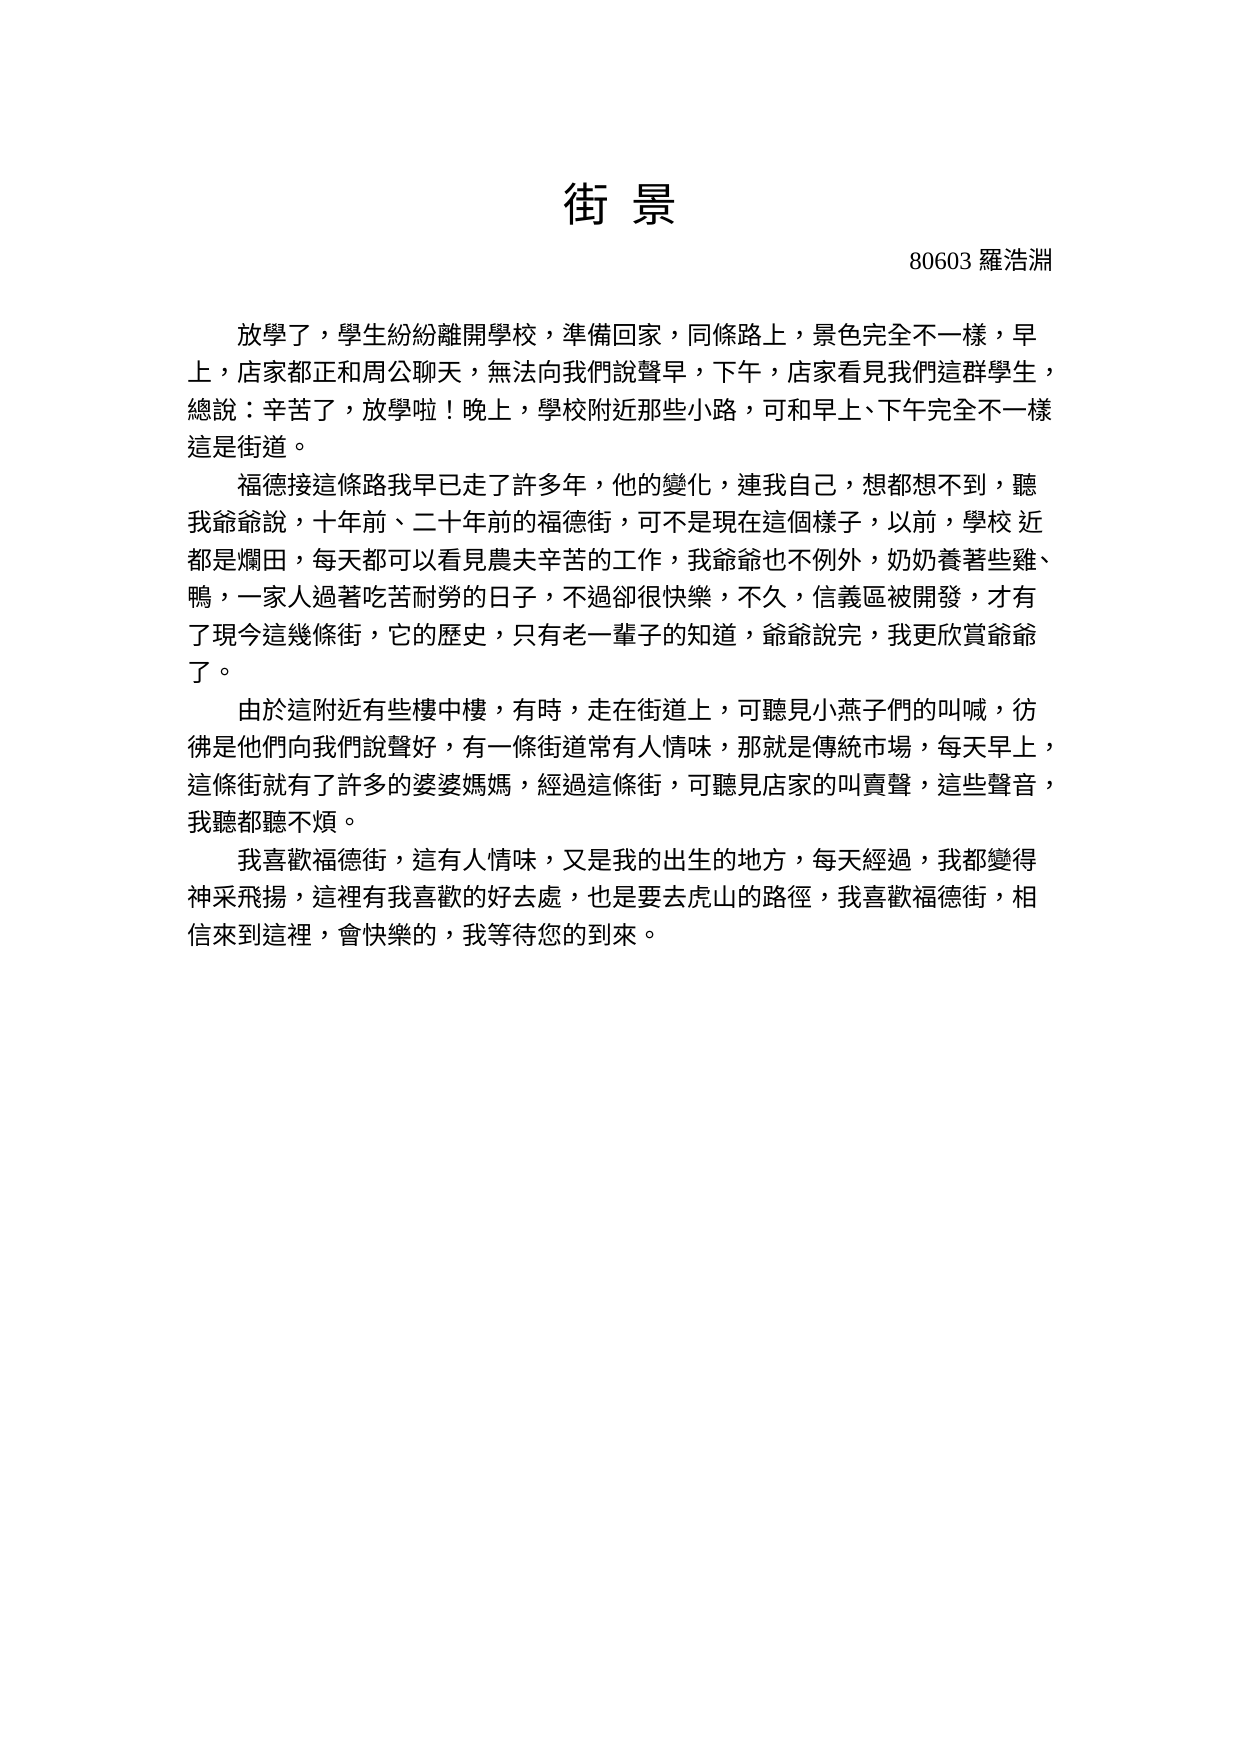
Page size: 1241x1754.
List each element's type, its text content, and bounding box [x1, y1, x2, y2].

text 福德接這條路我早已走了許多年，他的變化，連我自己，想都想不到，聽我爺爺說，十年前、二十年前的福德街，可不是現在這個樣子，以前，學校 近都是爛田，每天都可以看見農夫辛苦的工作，我爺爺也不例外，奶奶養著些雞、鴨，一家人過著吃苦耐勞的日子，不過卻很快樂，不久，信義區被開發，才有了現今這幾條街，它的歷史，只有老一輩子的知道，爺爺說完，我更欣賞爺爺了。 [187, 464, 1053, 689]
text 由於這附近有些樓中樓，有時，走在街道上，可聽見小燕子們的叫喊，彷彿是他們向我們說聲好，有一條街道常有人情味，那就是傳統市場，每天早上，這條街就有了許多的婆婆媽媽，經過這條街，可聽見店家的叫賣聲，這些聲音，我聽都聽不煩。 [187, 689, 1053, 839]
text 放學了，學生紛紛離開學校，準備回家，同條路上，景色完全不一樣，早上，店家都正和周公聊天，無法向我們說聲早，下午，店家看見我們這群學生，總說：辛苦了，放學啦！晚上，學校附近那些小路，可和早上、下午完全不一樣，這是街道。 [187, 314, 1053, 464]
text 我喜歡福德街，這有人情味，又是我的出生的地方，每天經過，我都變得神采飛揚，這裡有我喜歡的好去處，也是要去虎山的路徑，我喜歡福德街，相信來到這裡，會快樂的，我等待您的到來。 [187, 839, 1053, 952]
text 80603 羅浩淵 [187, 239, 1053, 277]
text 街 景 [187, 164, 1053, 239]
